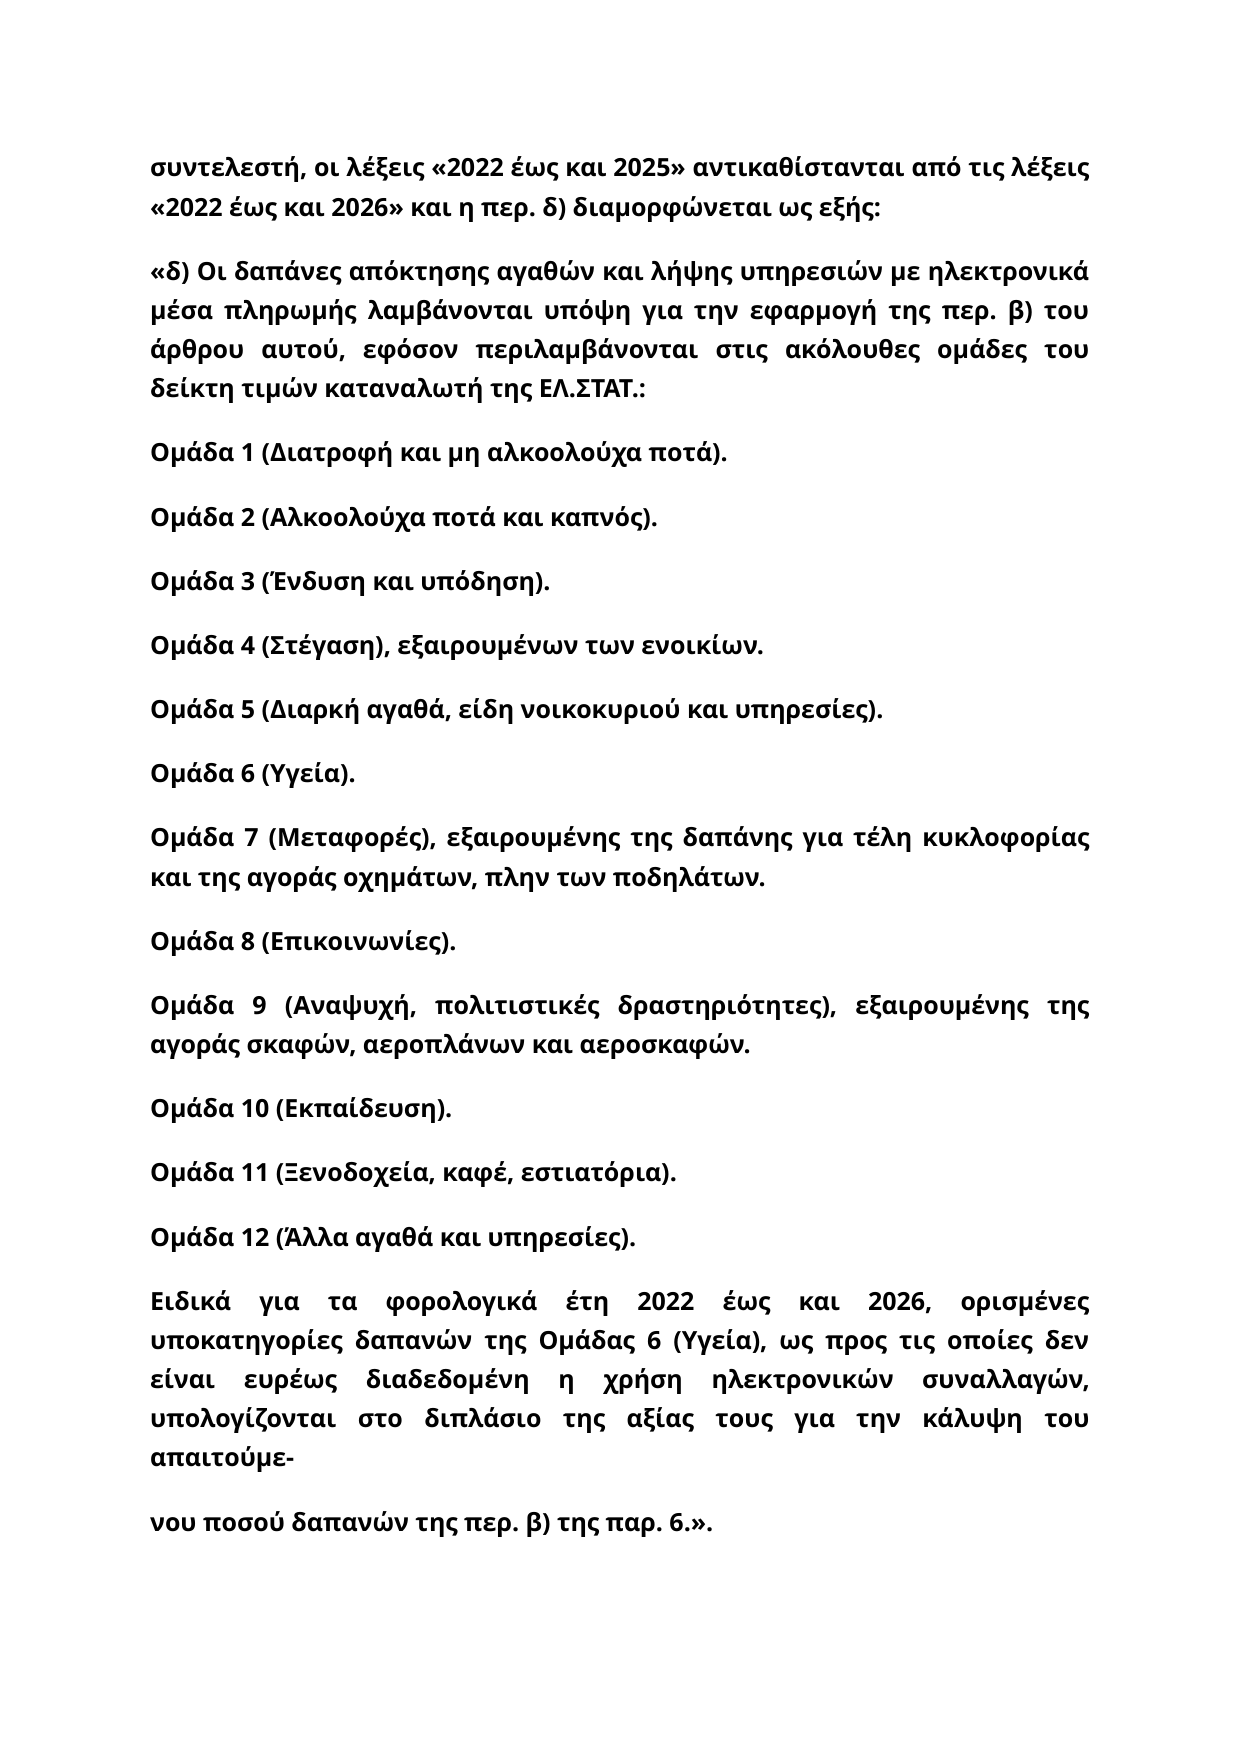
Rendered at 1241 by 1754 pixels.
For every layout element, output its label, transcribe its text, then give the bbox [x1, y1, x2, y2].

text Ομάδα 4 (Στέγαση), εξαιρουμένων των ενοικίων. [150, 627, 1090, 662]
text Ομάδα 10 (Εκπαίδευση). [150, 1091, 1090, 1125]
text νου ποσού δαπανών της περ. β) της παρ. 6.». [150, 1504, 1090, 1538]
text Ομάδα 3 (Ένδυση και υπόδηση). [150, 563, 1090, 597]
text Ομάδα 8 (Επικοινωνίες). [150, 923, 1090, 957]
text Ομάδα 11 (Ξενοδοχεία, καφέ, εστιατόρια). [150, 1155, 1090, 1189]
text «δ) Οι δαπάνες απόκτησης αγαθών και λήψης υπηρεσιών με ηλεκτρονικά μέσα πληρωμής λαμβάνονται υπόψη για την εφαρμογή της περ. β) του άρθρου αυτού, εφόσον περιλαμβάνονται στις ακόλουθες ομάδες του δείκτη τιμών καταναλωτή της ΕΛ.ΣΤΑΤ.: [150, 253, 1090, 405]
text συντελεστή, οι λέξεις «2022 έως και 2025» αντικαθίστανται από τις λέξεις «2022 έως και 2026» και η περ. δ) διαμορφώνεται ως εξής: [150, 150, 1090, 223]
text Ομάδα 9 (Αναψυχή, πολιτιστικές δραστηριότητες), εξαιρουμένης της αγοράς σκαφών, αεροπλάνων και αεροσκαφών. [150, 987, 1090, 1061]
text Ειδικά για τα φορολογικά έτη 2022 έως και 2026, ορισμένες υποκατηγορίες δαπανών της Ομάδας 6 (Υγεία), ως προς τις οποίες δεν είναι ευρέως διαδεδομένη η χρήση ηλεκτρονικών συναλλαγών, υπολογίζονται στο διπλάσιο της αξίας τους για την κάλυψη του απαιτούμε- [150, 1283, 1090, 1474]
text Ομάδα 6 (Υγεία). [150, 756, 1090, 790]
text Ομάδα 12 (Άλλα αγαθά και υπηρεσίες). [150, 1219, 1090, 1253]
text Ομάδα 5 (Διαρκή αγαθά, είδη νοικοκυριού και υπηρεσίες). [150, 692, 1090, 726]
text Ομάδα 2 (Αλκοολούχα ποτά και καπνός). [150, 499, 1090, 533]
text Ομάδα 1 (Διατροφή και μη αλκοολούχα ποτά). [150, 435, 1090, 469]
text Ομάδα 7 (Μεταφορές), εξαιρουμένης της δαπάνης για τέλη κυκλοφορίας και της αγοράς οχημάτων, πλην των ποδηλάτων. [150, 820, 1090, 893]
